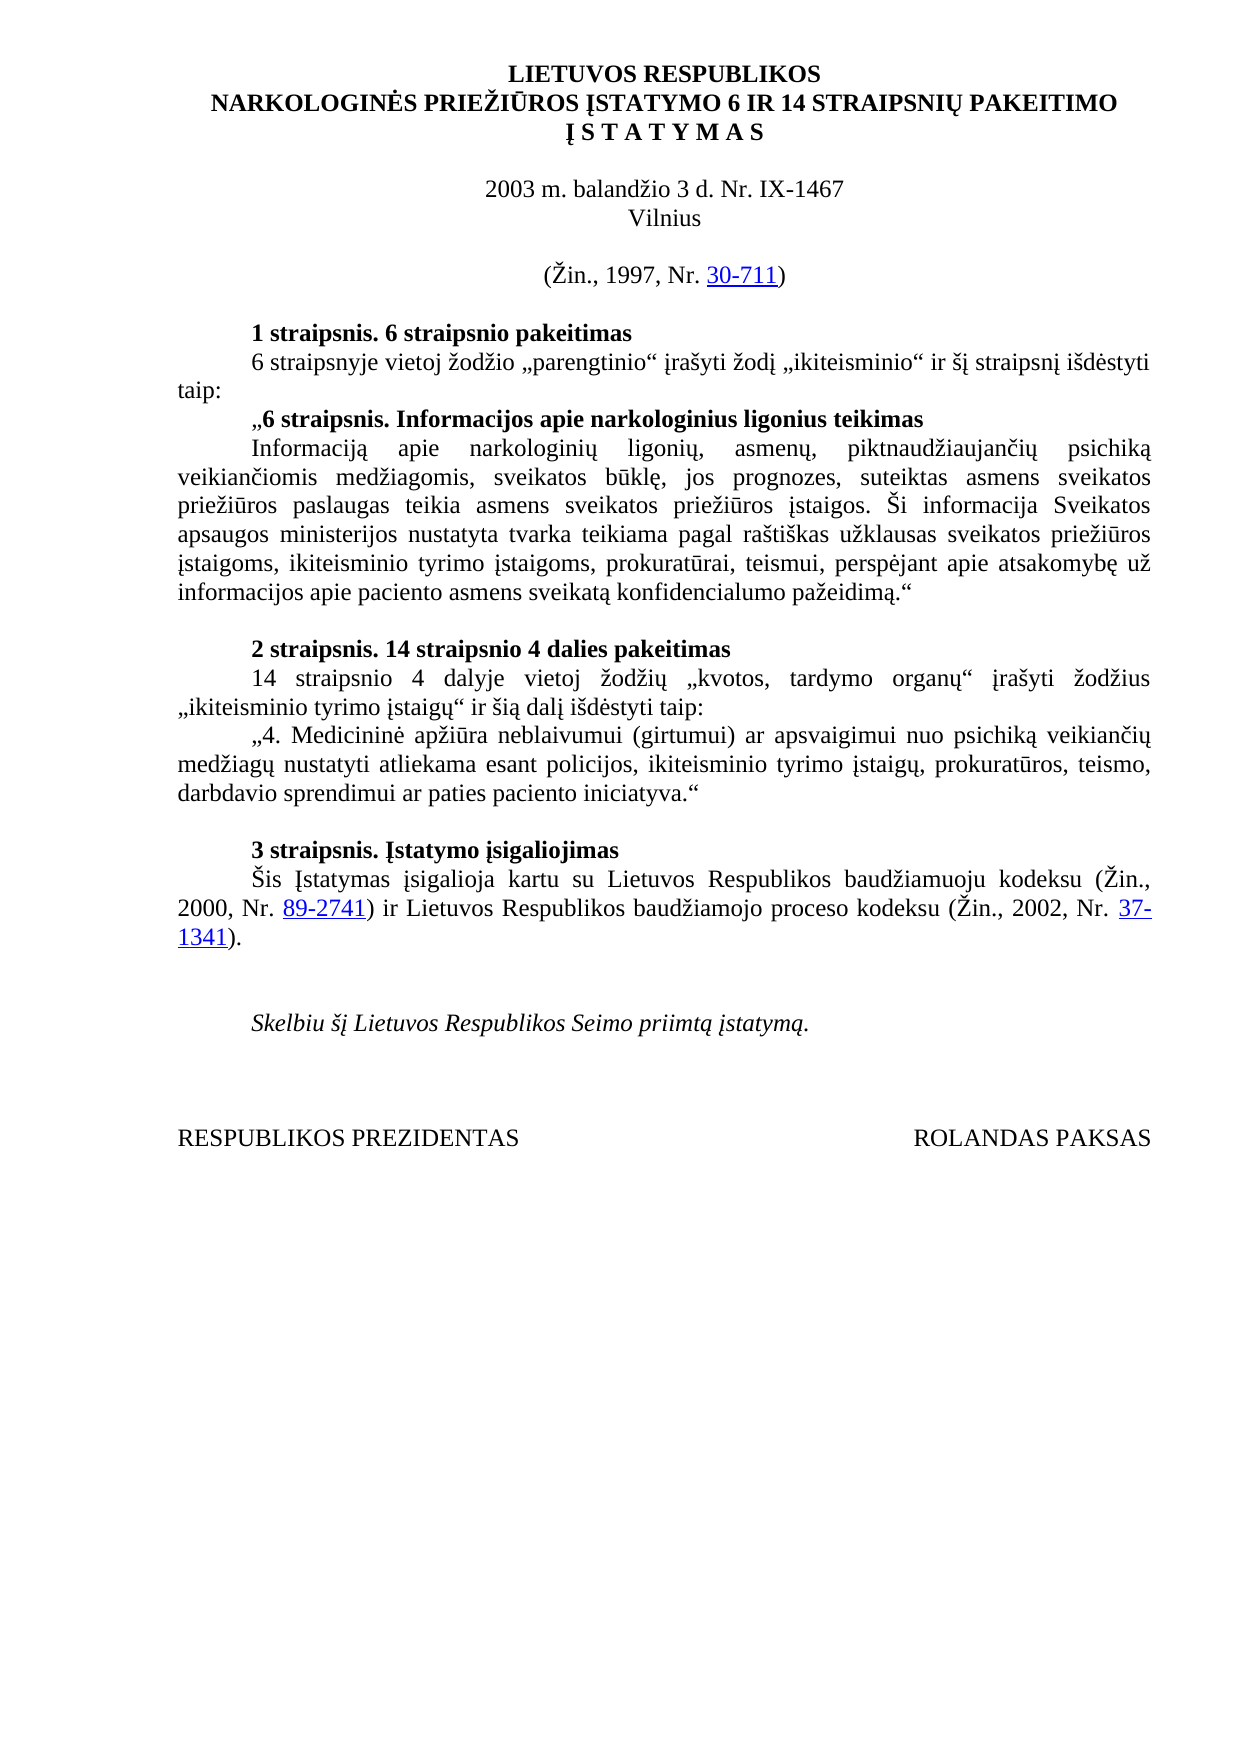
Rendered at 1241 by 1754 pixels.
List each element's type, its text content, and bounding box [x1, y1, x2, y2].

text Skelbiu šį Lietuvos Respublikos Seimo priimtą įstatymą. [177, 1008, 1152, 1037]
text 14 straipsnio 4 dalyje vietoj žodžių „kvotos, tardymo organų“ įrašyti žodžius „ikiteisminio tyrimo įstaigų“ ir šią dalį išdėstyti taip: [177, 663, 1152, 720]
text Vilnius [177, 203, 1152, 232]
text 2003 m. balandžio 3 d. Nr. IX-1467 [177, 174, 1152, 203]
text Informaciją apie narkologinių ligonių, asmenų, piktnaudžiaujančių psichiką veikiančiomis medžiagomis, sveikatos būklę, jos prognozes, suteiktas asmens sveikatos priežiūros paslaugas teikia asmens sveikatos priežiūros įstaigos. Ši informacija Sveikatos apsaugos ministerijos nustatyta tvarka teikiama pagal raštiškas užklausas sveikatos priežiūros įstaigoms, ikiteisminio tyrimo įstaigoms, prokuratūrai, teismui, perspėjant apie atsakomybę už informacijos apie paciento asmens sveikatą konfidencialumo pažeidimą.“ [177, 433, 1152, 605]
text LIETUVOS RESPUBLIKOS [177, 59, 1152, 88]
text 6 straipsnyje vietoj žodžio „parengtinio“ įrašyti žodį „ikiteisminio“ ir šį straipsnį išdėstyti taip: [177, 347, 1152, 404]
text RESPUBLIKOS PREZIDENTAS ROLANDAS PAKSAS [177, 1123, 1152, 1152]
text NARKOLOGINĖS PRIEŽIŪROS ĮSTATYMO 6 IR 14 STRAIPSNIŲ PAKEITIMO [177, 88, 1152, 117]
text Šis Įstatymas įsigalioja kartu su Lietuvos Respublikos baudžiamuoju kodeksu (Žin., 2000, Nr. 89-2741) ir Lietuvos Respublikos baudžiamojo proceso kodeksu (Žin., 2002, Nr. 37-1341). [177, 864, 1152, 950]
text Į S T A T Y M A S [177, 117, 1152, 145]
text 1 straipsnis. 6 straipsnio pakeitimas [177, 318, 1152, 347]
text 3 straipsnis. Įstatymo įsigaliojimas [177, 835, 1152, 864]
text 2 straipsnis. 14 straipsnio 4 dalies pakeitimas [177, 634, 1152, 663]
text (Žin., 1997, Nr. 30-711) [177, 260, 1152, 289]
text „4. Medicininė apžiūra neblaivumui (girtumui) ar apsvaigimui nuo psichiką veikiančių medžiagų nustatyti atliekama esant policijos, ikiteisminio tyrimo įstaigų, prokuratūros, teismo, darbdavio sprendimui ar paties paciento iniciatyva.“ [177, 720, 1152, 807]
text „6 straipsnis. Informacijos apie narkologinius ligonius teikimas [177, 404, 1152, 433]
